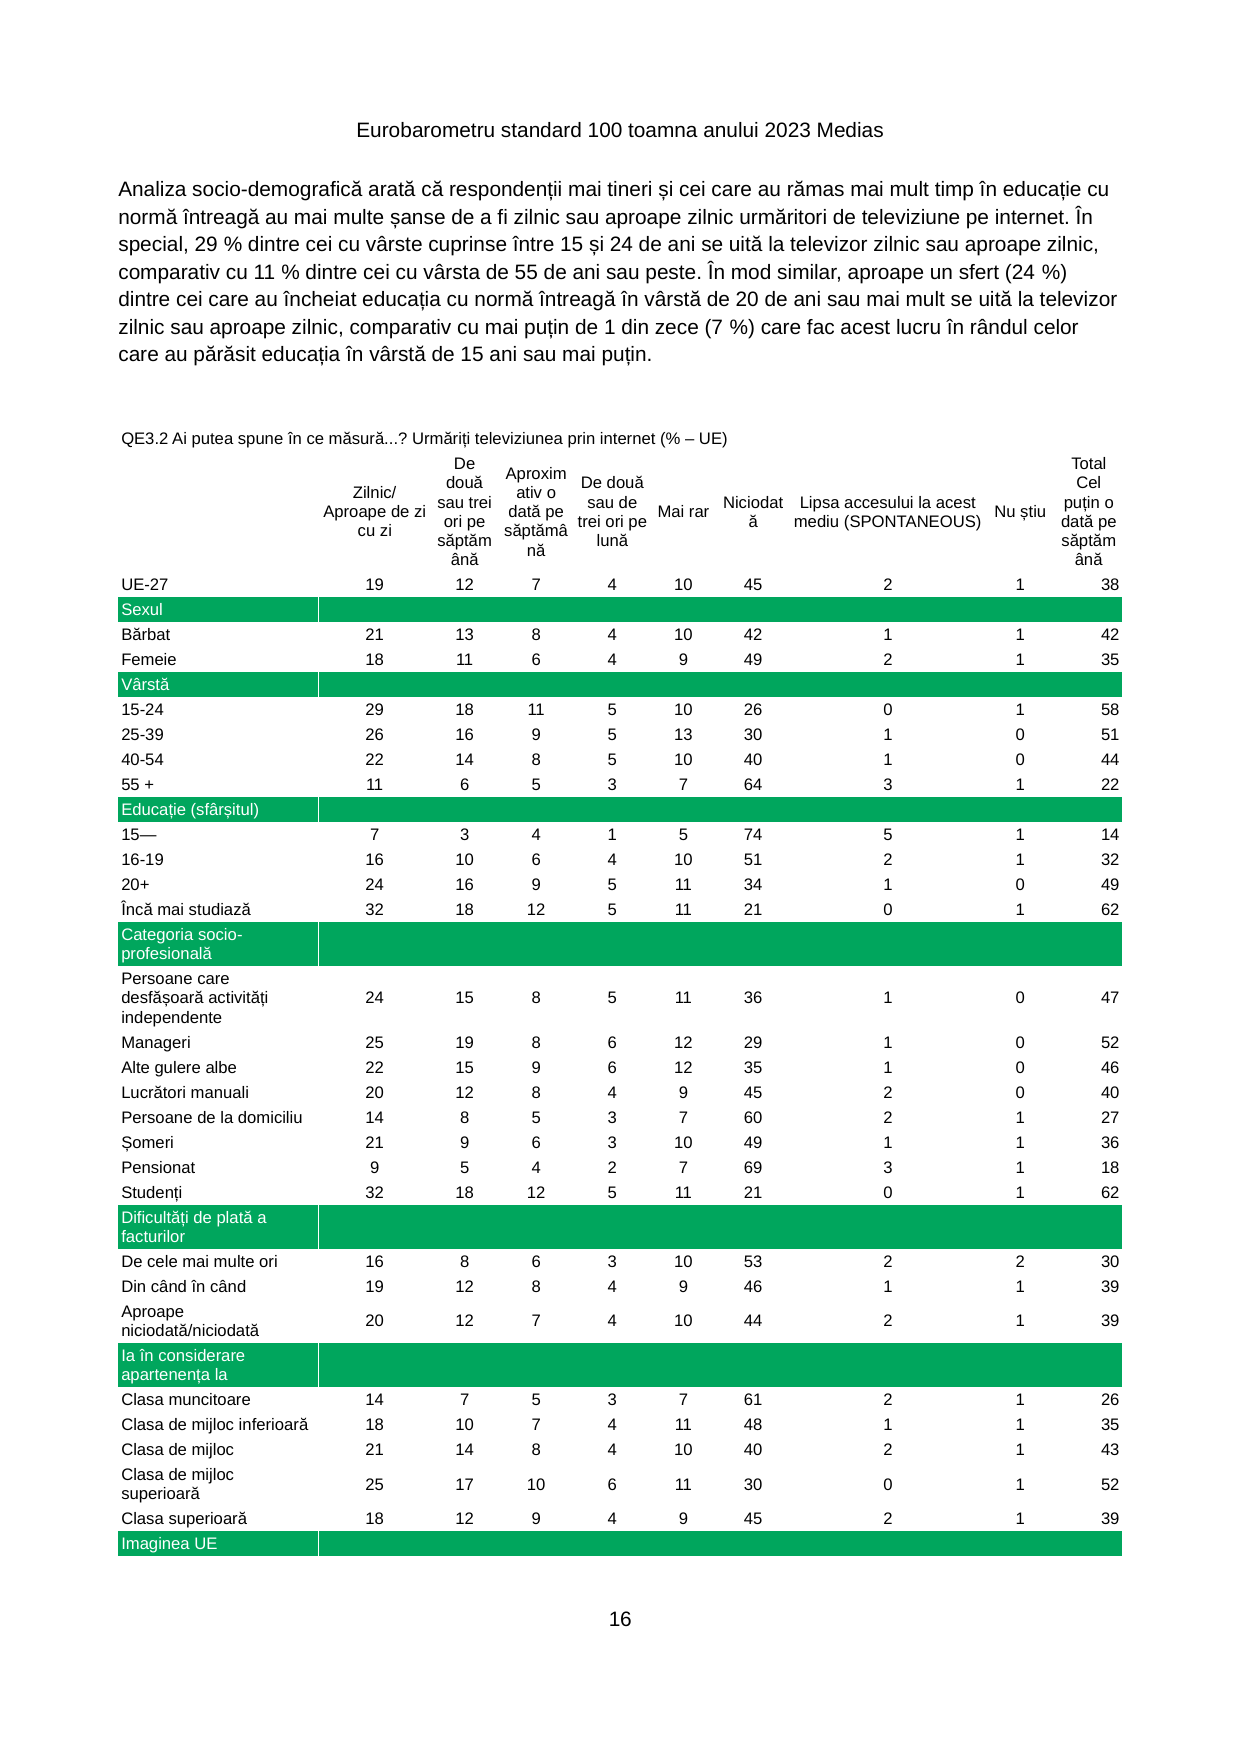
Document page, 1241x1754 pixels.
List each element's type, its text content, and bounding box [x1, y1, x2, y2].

table_cell 1 [985, 1437, 1055, 1462]
table_cell 5 [498, 1105, 574, 1129]
table_cell 1 [985, 1180, 1055, 1204]
table_cell 10 [431, 847, 498, 872]
table_cell 49 [716, 647, 790, 672]
table_cell 16-19 [118, 847, 318, 872]
table_cell 30 [716, 722, 790, 747]
table_cell 64 [716, 772, 790, 797]
table_cell 26 [319, 722, 431, 747]
table_cell 4 [574, 572, 651, 597]
table_cell [498, 797, 574, 822]
table_cell 5 [651, 822, 716, 847]
table_cell Clasa de mijloc [118, 1437, 318, 1462]
table_cell 30 [716, 1462, 790, 1506]
table_cell 3 [574, 1130, 651, 1154]
table_cell 1 [985, 1105, 1055, 1129]
table_cell 6 [498, 1249, 574, 1274]
table_cell 2 [790, 1249, 985, 1274]
table_cell 5 [574, 697, 651, 722]
table_cell Persoane care desfășoară activități independente [118, 966, 318, 1029]
table_cell 6 [498, 847, 574, 872]
table_cell Vârstă [118, 672, 318, 697]
table_cell 1 [985, 1274, 1055, 1299]
table_cell 13 [651, 722, 716, 747]
table_cell 39 [1055, 1506, 1122, 1531]
table_cell 69 [716, 1155, 790, 1179]
table_cell 4 [574, 622, 651, 647]
table_cell 7 [651, 1387, 716, 1412]
table_cell Clasa superioară [118, 1506, 318, 1531]
table_cell 0 [790, 1180, 985, 1204]
table_cell [319, 797, 431, 822]
table_cell [1055, 597, 1122, 622]
table_cell 74 [716, 822, 790, 847]
text Analiza socio-demografică arată că respondenții mai tineri și cei care au rămas mai mult timp în educație cu normă întreagă au mai multe șanse de a fi zilnic sau aproape zilnic urmăritori de televiziune pe internet. În special, 29 % dintre cei cu vârste cuprinse între 15 și 24 de ani se uită la televizor zilnic sau aproape zilnic, comparativ cu 11 % dintre cei cu vârsta de 55 de ani sau peste. În mod similar, aproape un sfert (24 %) dintre cei care au încheiat educația cu normă întreagă în vârstă de 20 de ani sau mai mult se uită la televizor zilnic sau aproape zilnic, comparativ cu mai puțin de 1 din zece (7 %) care fac acest lucru în rândul celor care au părăsit educația în vârstă de 15 ani sau mai puțin. [118, 177, 1122, 366]
table_cell 0 [985, 966, 1055, 1029]
table_cell [716, 797, 790, 822]
table_cell 5 [574, 747, 651, 772]
table_cell [498, 1531, 574, 1556]
table_cell 2 [790, 572, 985, 597]
table_cell 1 [985, 897, 1055, 922]
table_cell Șomeri [118, 1130, 318, 1154]
table_cell 6 [498, 647, 574, 672]
table_cell 8 [498, 622, 574, 647]
table_cell 18 [1055, 1155, 1122, 1179]
table_cell 0 [985, 722, 1055, 747]
table_cell [985, 1531, 1055, 1556]
table_cell 7 [498, 1412, 574, 1437]
table_cell [118, 451, 318, 572]
table_cell Ia în considerare apartenența la [118, 1343, 318, 1387]
table_cell [1055, 672, 1122, 697]
table_cell 25 [319, 1462, 431, 1506]
table_cell 9 [651, 647, 716, 672]
table_cell [651, 597, 716, 622]
table_cell 12 [431, 1274, 498, 1299]
table_cell 1 [985, 572, 1055, 597]
table_cell 14 [319, 1387, 431, 1412]
table_cell 0 [985, 747, 1055, 772]
table_cell Clasa de mijloc superioară [118, 1462, 318, 1506]
table_cell 6 [574, 1055, 651, 1079]
table_cell [574, 1205, 651, 1249]
table_cell [1055, 797, 1122, 822]
table_cell 25-39 [118, 722, 318, 747]
table_cell [1055, 922, 1122, 966]
table_cell 4 [574, 1299, 651, 1343]
table_cell 6 [574, 1030, 651, 1054]
table_cell 29 [319, 697, 431, 722]
table_cell [651, 672, 716, 697]
table_cell Dificultăți de plată a facturilor [118, 1205, 318, 1249]
table_cell 1 [790, 1412, 985, 1437]
table_cell 16 [431, 722, 498, 747]
table_cell 40-54 [118, 747, 318, 772]
table_cell 40 [716, 747, 790, 772]
table_cell Total Cel puțin o dată pe săptămână [1055, 451, 1122, 572]
table_cell [319, 1531, 431, 1556]
table_cell 1 [985, 1387, 1055, 1412]
table_cell 24 [319, 872, 431, 897]
table_cell 12 [431, 1506, 498, 1531]
table_cell 7 [498, 572, 574, 597]
table_cell 36 [1055, 1130, 1122, 1154]
table_cell 14 [319, 1105, 431, 1129]
table_cell 22 [1055, 772, 1122, 797]
table_cell 2 [790, 647, 985, 672]
table_cell 19 [319, 572, 431, 597]
table_cell 22 [319, 747, 431, 772]
table_cell [985, 797, 1055, 822]
table_cell 10 [498, 1462, 574, 1506]
table_cell 21 [319, 1130, 431, 1154]
table_cell Femeie [118, 647, 318, 672]
table_cell Sexul [118, 597, 318, 622]
table_cell [985, 597, 1055, 622]
table_cell Niciodată [716, 451, 790, 572]
table_cell 62 [1055, 1180, 1122, 1204]
table_cell [1055, 1343, 1122, 1387]
table_cell 3 [574, 1105, 651, 1129]
table_cell 2 [574, 1155, 651, 1179]
table_cell 27 [1055, 1105, 1122, 1129]
table_cell 14 [1055, 822, 1122, 847]
table_header [985, 426, 1055, 451]
table_cell Clasa de mijloc inferioară [118, 1412, 318, 1437]
table_cell 15 [431, 1055, 498, 1079]
table_cell 9 [498, 1506, 574, 1531]
table_cell [716, 672, 790, 697]
table_cell [716, 922, 790, 966]
table_cell 1 [985, 697, 1055, 722]
table_cell Aproximativ o dată pe săptămână [498, 451, 574, 572]
table_cell 1 [790, 1130, 985, 1154]
table_cell 35 [1055, 647, 1122, 672]
table_cell Persoane de la domiciliu [118, 1105, 318, 1129]
table_cell 17 [431, 1462, 498, 1506]
table_cell [651, 922, 716, 966]
table_cell 3 [574, 1387, 651, 1412]
table_cell [498, 672, 574, 697]
table_cell 45 [716, 1506, 790, 1531]
table_cell [651, 797, 716, 822]
table_cell 48 [716, 1412, 790, 1437]
table_cell 9 [498, 872, 574, 897]
table_cell 1 [985, 772, 1055, 797]
table_cell [431, 797, 498, 822]
table_cell 1 [790, 722, 985, 747]
table_cell 44 [716, 1299, 790, 1343]
table_cell 2 [790, 1437, 985, 1462]
table_cell 8 [498, 1080, 574, 1104]
table_cell [574, 797, 651, 822]
table_cell 1 [985, 1299, 1055, 1343]
table_cell [431, 1205, 498, 1249]
table_cell 11 [651, 872, 716, 897]
table_cell 6 [431, 772, 498, 797]
table_cell 6 [574, 1462, 651, 1506]
table_cell 0 [985, 1030, 1055, 1054]
table_cell 10 [651, 622, 716, 647]
table_cell 13 [431, 622, 498, 647]
table_cell 8 [498, 747, 574, 772]
table_cell 21 [716, 897, 790, 922]
table_cell 12 [431, 572, 498, 597]
table_cell 35 [716, 1055, 790, 1079]
table_cell [498, 922, 574, 966]
table_cell 0 [985, 1055, 1055, 1079]
table_cell 25 [319, 1030, 431, 1054]
table_cell 21 [319, 622, 431, 647]
table_cell 4 [574, 1274, 651, 1299]
table_cell [319, 597, 431, 622]
table_cell De două sau de trei ori pe lună [574, 451, 651, 572]
table_cell [790, 922, 985, 966]
table_cell 18 [431, 897, 498, 922]
table_cell 4 [574, 1412, 651, 1437]
table_cell 3 [431, 822, 498, 847]
table_cell 1 [790, 622, 985, 647]
table_cell 10 [651, 1299, 716, 1343]
table_cell 19 [431, 1030, 498, 1054]
table_cell [431, 922, 498, 966]
table_cell 38 [1055, 572, 1122, 597]
table_cell Din când în când [118, 1274, 318, 1299]
table_cell 10 [651, 747, 716, 772]
table_cell 58 [1055, 697, 1122, 722]
table_cell 11 [651, 966, 716, 1029]
table_cell 11 [651, 1412, 716, 1437]
table_cell 45 [716, 1080, 790, 1104]
table_cell 45 [716, 572, 790, 597]
table_cell [431, 672, 498, 697]
table_cell Aproape niciodată/niciodată [118, 1299, 318, 1343]
table_cell 20 [319, 1080, 431, 1104]
table_cell 16 [319, 847, 431, 872]
table_cell 10 [651, 1249, 716, 1274]
table_cell 14 [431, 747, 498, 772]
table_cell 10 [651, 1437, 716, 1462]
table_cell 5 [574, 897, 651, 922]
table_cell 14 [431, 1437, 498, 1462]
table_cell 12 [498, 1180, 574, 1204]
table_cell 7 [651, 772, 716, 797]
table_cell 0 [985, 1080, 1055, 1104]
table_cell Nu știu [985, 451, 1055, 572]
table_cell 46 [716, 1274, 790, 1299]
table_cell 9 [651, 1506, 716, 1531]
table_cell 9 [431, 1130, 498, 1154]
table_cell 8 [431, 1249, 498, 1274]
table_cell 5 [574, 872, 651, 897]
table_cell 18 [319, 1412, 431, 1437]
table_cell Imaginea UE [118, 1531, 318, 1556]
table_cell 8 [498, 1437, 574, 1462]
table_cell 10 [651, 847, 716, 872]
table_cell 9 [498, 1055, 574, 1079]
table_cell 62 [1055, 897, 1122, 922]
table_cell [716, 1205, 790, 1249]
table_cell 11 [651, 897, 716, 922]
table_cell 51 [716, 847, 790, 872]
table_cell Lucrători manuali [118, 1080, 318, 1104]
table_cell 0 [985, 872, 1055, 897]
table_cell 1 [985, 1506, 1055, 1531]
table_cell [985, 672, 1055, 697]
table_cell 12 [651, 1030, 716, 1054]
table_cell [790, 1343, 985, 1387]
table_cell 51 [1055, 722, 1122, 747]
table_cell 12 [651, 1055, 716, 1079]
table_cell Încă mai studiază [118, 897, 318, 922]
table_cell [319, 1343, 431, 1387]
table_cell [1055, 1531, 1122, 1556]
table_cell [574, 672, 651, 697]
table_cell 5 [574, 722, 651, 747]
table_cell 1 [985, 1130, 1055, 1154]
table_cell 24 [319, 966, 431, 1029]
table_cell 11 [651, 1462, 716, 1506]
table_cell 5 [574, 1180, 651, 1204]
table_cell 43 [1055, 1437, 1122, 1462]
table_cell 21 [319, 1437, 431, 1462]
table_cell Alte gulere albe [118, 1055, 318, 1079]
table_cell 29 [716, 1030, 790, 1054]
table_cell 44 [1055, 747, 1122, 772]
table_cell 1 [790, 1274, 985, 1299]
table_cell 1 [985, 1155, 1055, 1179]
table_cell 61 [716, 1387, 790, 1412]
table_cell Educație (sfârșitul) [118, 797, 318, 822]
table_cell 16 [431, 872, 498, 897]
table_cell 49 [1055, 872, 1122, 897]
table_cell [790, 1531, 985, 1556]
table_cell 42 [1055, 622, 1122, 647]
table_cell 2 [790, 1105, 985, 1129]
table_cell 26 [1055, 1387, 1122, 1412]
table_cell 60 [716, 1105, 790, 1129]
table_cell 11 [498, 697, 574, 722]
table_cell 8 [498, 1030, 574, 1054]
table_cell 7 [431, 1387, 498, 1412]
table_cell 35 [1055, 1412, 1122, 1437]
table_cell 34 [716, 872, 790, 897]
table_cell Categoria socio-profesională [118, 922, 318, 966]
table_cell 18 [319, 1506, 431, 1531]
table_cell 1 [985, 1412, 1055, 1437]
table_cell [716, 1343, 790, 1387]
table_cell 19 [319, 1274, 431, 1299]
table_cell 3 [790, 772, 985, 797]
table_cell 15— [118, 822, 318, 847]
table_cell [716, 597, 790, 622]
table_cell Studenți [118, 1180, 318, 1204]
table_cell 40 [716, 1437, 790, 1462]
table_cell [431, 1531, 498, 1556]
table_cell Pensionat [118, 1155, 318, 1179]
table_cell 42 [716, 622, 790, 647]
table_cell 53 [716, 1249, 790, 1274]
table_cell 52 [1055, 1462, 1122, 1506]
table_cell 2 [790, 1299, 985, 1343]
table_cell De cele mai multe ori [118, 1249, 318, 1274]
table_cell 5 [431, 1155, 498, 1179]
table_cell [985, 1205, 1055, 1249]
table_cell [790, 597, 985, 622]
table_cell 40 [1055, 1080, 1122, 1104]
table_cell [498, 1343, 574, 1387]
table_cell 5 [574, 966, 651, 1029]
table_cell [431, 597, 498, 622]
table_cell 9 [498, 722, 574, 747]
table_cell 10 [431, 1412, 498, 1437]
table_cell 1 [985, 847, 1055, 872]
table_cell 15 [431, 966, 498, 1029]
table_header QE3.2 Ai putea spune în ce măsură...? Urmăriți televiziunea prin internet (% – UE) [118, 426, 985, 451]
table_cell [790, 1205, 985, 1249]
table_cell [716, 1531, 790, 1556]
table_cell Clasa muncitoare [118, 1387, 318, 1412]
table_cell 15-24 [118, 697, 318, 722]
table_cell 9 [651, 1080, 716, 1104]
table_cell [651, 1531, 716, 1556]
table_cell UE-27 [118, 572, 318, 597]
table_cell 3 [790, 1155, 985, 1179]
table_cell [1055, 1205, 1122, 1249]
table_cell 1 [574, 822, 651, 847]
table_cell [574, 922, 651, 966]
table_cell 9 [319, 1155, 431, 1179]
table_cell Zilnic/Aproape de zi cu zi [319, 451, 431, 572]
table_cell 12 [498, 897, 574, 922]
table_cell [319, 1205, 431, 1249]
table_cell 2 [790, 1080, 985, 1104]
table_cell 0 [790, 697, 985, 722]
table_header [1055, 426, 1122, 451]
table_cell [651, 1343, 716, 1387]
table_cell 11 [431, 647, 498, 672]
table_cell 8 [498, 1274, 574, 1299]
table_cell 39 [1055, 1274, 1122, 1299]
table_cell 4 [574, 1506, 651, 1531]
table_cell [574, 1343, 651, 1387]
table_cell 9 [651, 1274, 716, 1299]
table_cell 12 [431, 1299, 498, 1343]
table_cell 7 [651, 1155, 716, 1179]
table_cell 18 [431, 697, 498, 722]
table_cell 6 [498, 1130, 574, 1154]
table_cell Manageri [118, 1030, 318, 1054]
table_cell 1 [985, 647, 1055, 672]
table_cell [319, 672, 431, 697]
table_cell 11 [651, 1180, 716, 1204]
table_cell [498, 597, 574, 622]
table_cell 4 [574, 647, 651, 672]
table_cell 20+ [118, 872, 318, 897]
table_cell 1 [985, 1462, 1055, 1506]
table_cell 10 [651, 697, 716, 722]
table_cell 4 [498, 1155, 574, 1179]
table_cell 46 [1055, 1055, 1122, 1079]
table_cell 32 [319, 1180, 431, 1204]
table_cell [498, 1205, 574, 1249]
table_cell 1 [790, 1055, 985, 1079]
table_cell 47 [1055, 966, 1122, 1029]
table_cell 10 [651, 1130, 716, 1154]
table_cell 0 [790, 897, 985, 922]
table_cell 4 [574, 1437, 651, 1462]
table_cell Mai rar [651, 451, 716, 572]
table_cell [651, 1205, 716, 1249]
table_cell 12 [431, 1080, 498, 1104]
table_cell [574, 597, 651, 622]
table_cell 30 [1055, 1249, 1122, 1274]
table_cell [319, 922, 431, 966]
table_cell 52 [1055, 1030, 1122, 1054]
table_cell 4 [498, 822, 574, 847]
table_cell 36 [716, 966, 790, 1029]
table_cell 2 [790, 1506, 985, 1531]
table_cell 16 [319, 1249, 431, 1274]
table_cell 0 [790, 1462, 985, 1506]
table_cell 8 [498, 966, 574, 1029]
table_cell 1 [790, 966, 985, 1029]
table_cell 49 [716, 1130, 790, 1154]
table_cell 5 [790, 822, 985, 847]
table_cell 2 [985, 1249, 1055, 1274]
table_cell [985, 922, 1055, 966]
table_cell Bărbat [118, 622, 318, 647]
table_cell Lipsa accesului la acest mediu (SPONTANEOUS) [790, 451, 985, 572]
table_cell [790, 672, 985, 697]
table_cell 1 [985, 622, 1055, 647]
table_cell 7 [651, 1105, 716, 1129]
table_cell 32 [1055, 847, 1122, 872]
table_cell 1 [790, 872, 985, 897]
table_cell 22 [319, 1055, 431, 1079]
table_cell 4 [574, 847, 651, 872]
table_cell 1 [790, 1030, 985, 1054]
table_cell [574, 1531, 651, 1556]
table_cell [985, 1343, 1055, 1387]
table_cell 10 [651, 572, 716, 597]
table_cell 1 [985, 822, 1055, 847]
table_cell 2 [790, 847, 985, 872]
table_cell 3 [574, 1249, 651, 1274]
table_cell 21 [716, 1180, 790, 1204]
table_cell 3 [574, 772, 651, 797]
table_cell 8 [431, 1105, 498, 1129]
table_cell [431, 1343, 498, 1387]
table_cell 7 [319, 822, 431, 847]
table_cell 4 [574, 1080, 651, 1104]
table_cell 55 + [118, 772, 318, 797]
table_cell 7 [498, 1299, 574, 1343]
table_cell 18 [431, 1180, 498, 1204]
table_cell De două sau trei ori pe săptămână [431, 451, 498, 572]
table_cell 2 [790, 1387, 985, 1412]
table_cell 32 [319, 897, 431, 922]
table_cell 1 [790, 747, 985, 772]
table_cell 5 [498, 1387, 574, 1412]
table_cell 39 [1055, 1299, 1122, 1343]
table_cell 5 [498, 772, 574, 797]
table_cell 20 [319, 1299, 431, 1343]
table_cell 18 [319, 647, 431, 672]
table_cell [790, 797, 985, 822]
table_cell 26 [716, 697, 790, 722]
table_cell 11 [319, 772, 431, 797]
